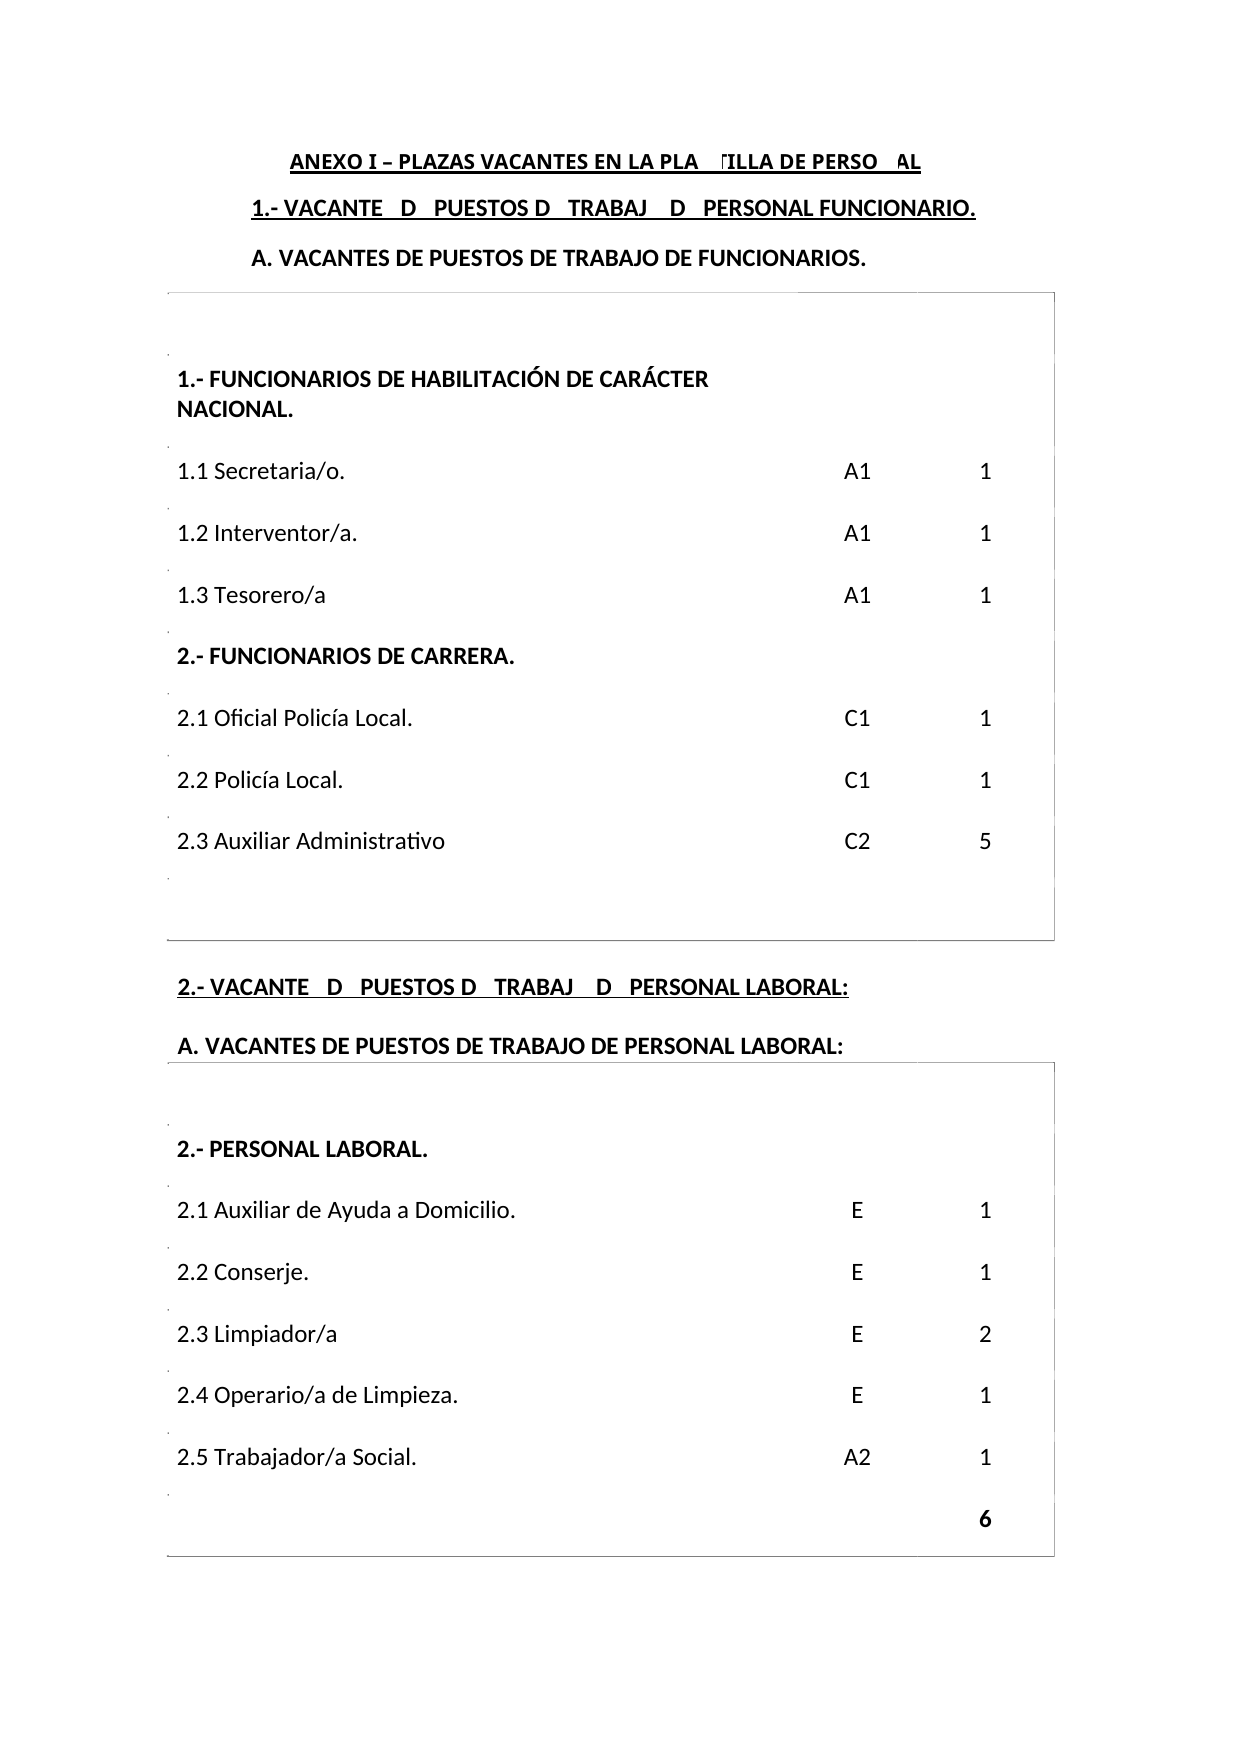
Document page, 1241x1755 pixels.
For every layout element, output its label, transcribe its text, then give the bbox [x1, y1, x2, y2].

text 1 [917, 1379, 1053, 1410]
text 6 [917, 1503, 1053, 1533]
text 2.5 Trabajador/a Social. [177, 1441, 797, 1472]
text C2 [841, 825, 873, 856]
text 1.- VACANTES DE PUESTOS DE TRABAJO DE PERSONAL FUNCIONARIO. [251, 194, 978, 222]
text 2.- FUNCIONARIOS DE CARRERA. [177, 640, 799, 671]
text 1 [918, 579, 1053, 609]
text 2.2 Policía Local. [177, 764, 799, 794]
text Grupo [824, 301, 918, 332]
text 1 [918, 455, 1053, 486]
text 2.1 Oficial Policía Local. [177, 702, 799, 732]
text A. VACANTES DE PUESTOS DE TRABAJO DE FUNCIONARIOS. [251, 244, 869, 271]
text 2.3 Limpiador/a [177, 1318, 797, 1348]
text C1 [841, 702, 873, 732]
text 2 [917, 1318, 1053, 1348]
text 1 [917, 1194, 1053, 1225]
text Denominación [405, 301, 560, 332]
text 1 [917, 1256, 1053, 1287]
text 2.1 Auxiliar de Ayuda a Domicilio. [177, 1194, 797, 1225]
text 1.- FUNCIONARIOS DE HABILITACIÓN DE CARÁCTER NACIONAL. [177, 364, 799, 423]
text A2 [842, 1441, 873, 1472]
text Totales [405, 887, 560, 917]
text 2.- VACANTES DE PUESTOS DE TRABAJO DE PERSONAL LABORAL: [177, 973, 851, 1001]
text Denominación [405, 1071, 560, 1102]
text A1 [842, 517, 873, 547]
text A1 [842, 579, 873, 609]
text 2.4 Operario/a de Limpieza. [177, 1379, 797, 1410]
text A1 [842, 455, 873, 486]
text 1 [918, 702, 1053, 732]
text ANEXO I – PLAZAS VACANTES EN LA PLANTILLA DE PERSONAL [289, 147, 1026, 175]
text 1 [918, 517, 1053, 547]
text 1.3 Tesorero/a [177, 579, 799, 609]
text 1.2 Interventor/a. [177, 517, 799, 547]
text 5 [918, 825, 1053, 856]
text 2.3 Auxiliar Administrativo [177, 825, 799, 856]
text 1 [917, 1441, 1053, 1472]
text 1 [918, 764, 1053, 794]
text Vacantes [938, 301, 1054, 332]
text E [797, 1318, 917, 1348]
text E [797, 1379, 917, 1410]
text 2.- PERSONAL LABORAL. [177, 1133, 797, 1163]
text Totales [405, 1503, 560, 1533]
text Vacantes [938, 1071, 1054, 1102]
text 2.2 Conserje. [177, 1256, 797, 1287]
text Grupo [824, 1071, 917, 1102]
text 1.1 Secretaria/o. [177, 455, 799, 486]
text 10 [971, 887, 1000, 917]
text E [797, 1256, 917, 1287]
text C1 [841, 764, 873, 794]
text A. VACANTES DE PUESTOS DE TRABAJO DE PERSONAL LABORAL: [177, 1033, 845, 1060]
text E [797, 1194, 917, 1225]
